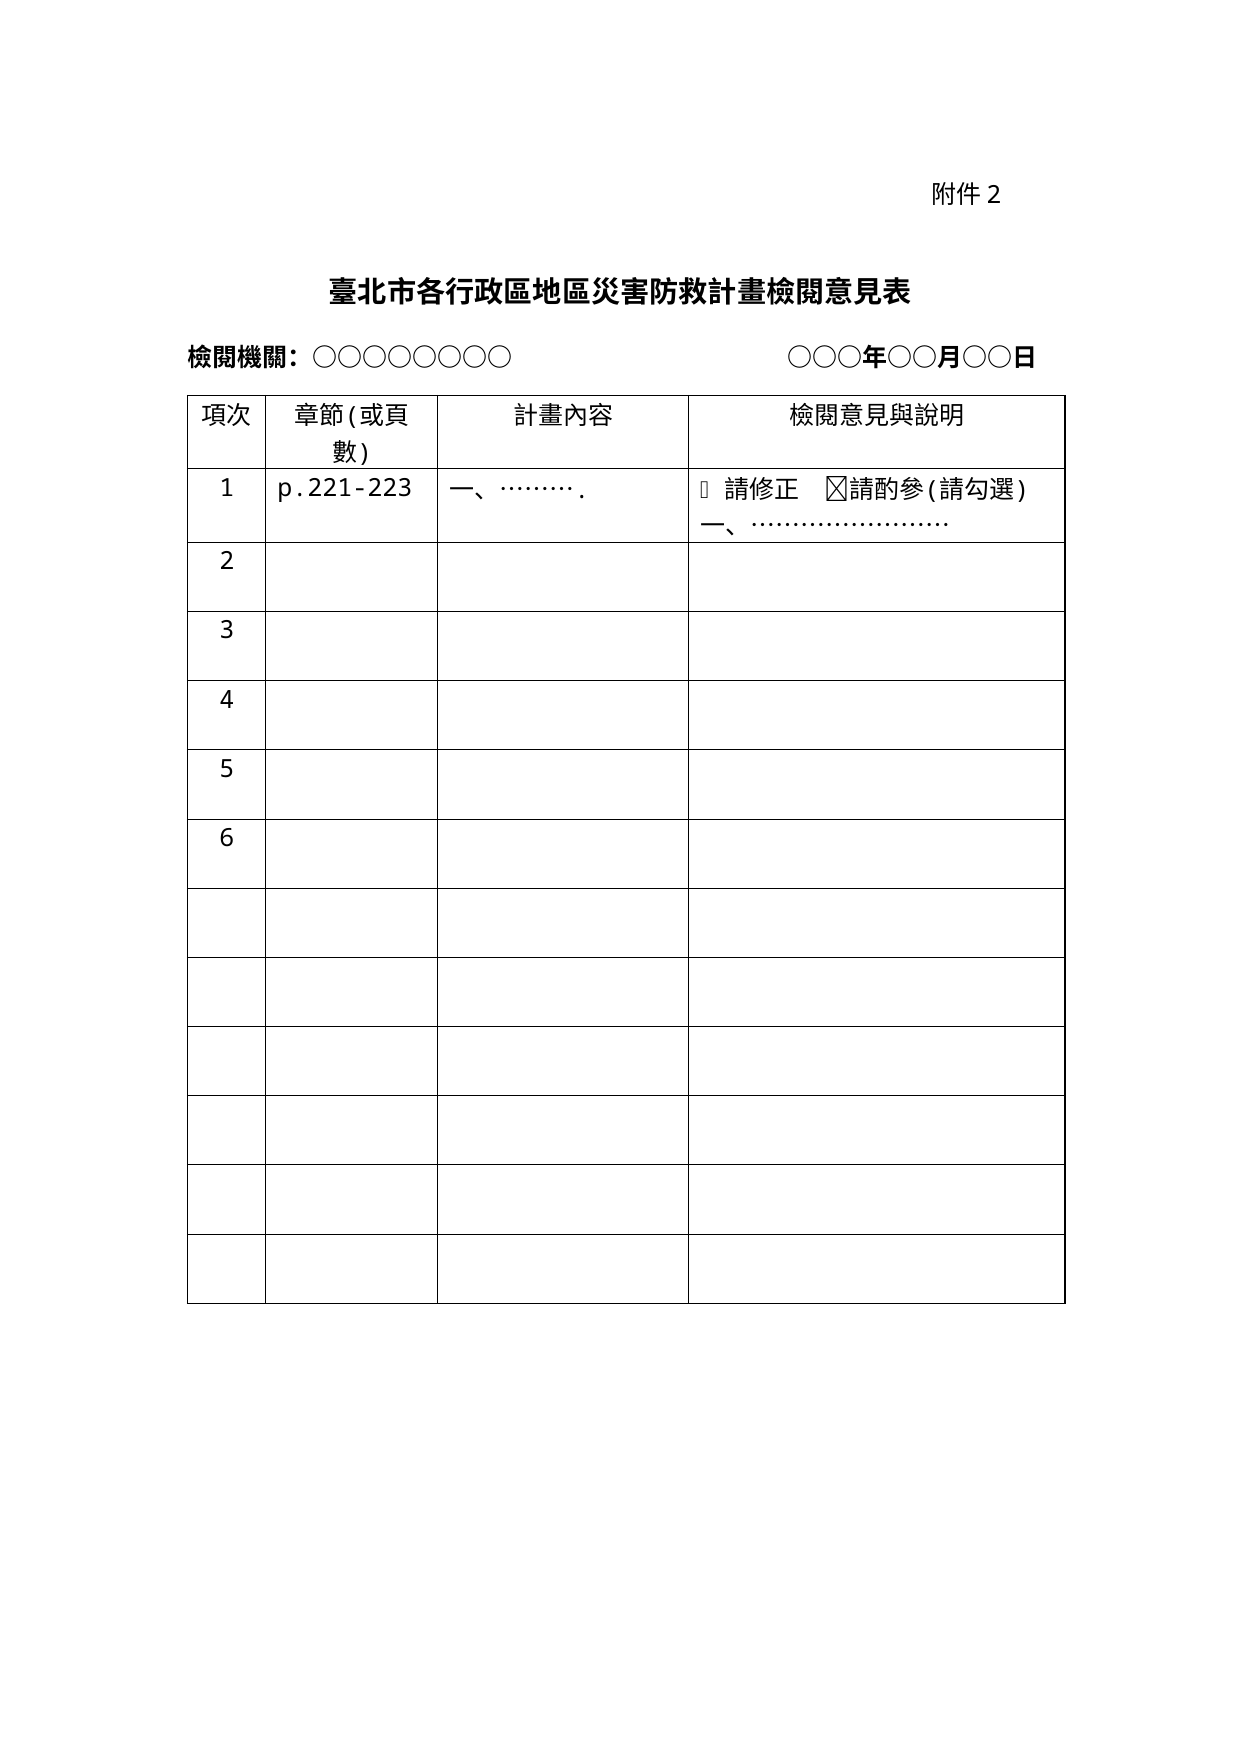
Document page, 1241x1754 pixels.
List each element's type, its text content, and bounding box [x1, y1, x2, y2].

table_cell 5 [188, 750, 265, 818]
table_cell [438, 1096, 688, 1164]
table_cell [689, 681, 1064, 749]
table_cell [266, 1235, 437, 1303]
text 附件2 [931, 172, 1037, 211]
table_cell [438, 889, 688, 957]
text 檢閱機關：○○○○○○○○ ○○○年○○月○○日 [187, 330, 1053, 376]
table_cell [266, 958, 437, 1026]
table_cell 3 [188, 612, 265, 680]
table_cell [266, 1027, 437, 1095]
table_header 項次 [188, 396, 265, 468]
table_cell [188, 889, 265, 957]
table_header 章節(或頁數) [266, 396, 437, 468]
table_cell [689, 958, 1064, 1026]
table_cell [266, 889, 437, 957]
table_cell [438, 1027, 688, 1095]
text 臺北市各行政區地區災害防救計畫檢閱意見表 [187, 266, 1053, 311]
table_cell [438, 543, 688, 611]
table_cell [689, 543, 1064, 611]
table_cell  請修正 請酌參(請勾選) 一、…………………… [689, 469, 1064, 542]
table_cell [266, 681, 437, 749]
table_cell [266, 1165, 437, 1233]
table_cell [438, 612, 688, 680]
table_cell [188, 1165, 265, 1233]
table_cell [188, 1235, 265, 1303]
table_cell [266, 612, 437, 680]
table_cell [438, 1165, 688, 1233]
table_cell 6 [188, 820, 265, 888]
table_cell 2 [188, 543, 265, 611]
table_cell [188, 1027, 265, 1095]
table_cell [438, 820, 688, 888]
table_cell [266, 820, 437, 888]
table_cell [689, 1027, 1064, 1095]
table_cell [438, 1235, 688, 1303]
table_cell [438, 958, 688, 1026]
table_header 計畫內容 [438, 396, 688, 468]
table_cell p.221-223 [266, 469, 437, 542]
table_cell [689, 889, 1064, 957]
table_cell 1 [188, 469, 265, 542]
table_cell [689, 820, 1064, 888]
table_cell [266, 750, 437, 818]
table_cell [266, 1096, 437, 1164]
table_cell [689, 1165, 1064, 1233]
table_cell [689, 612, 1064, 680]
table_cell [188, 1096, 265, 1164]
table_cell [689, 750, 1064, 818]
table_cell [266, 543, 437, 611]
table_header 檢閱意見與說明 [689, 396, 1064, 468]
table_cell 4 [188, 681, 265, 749]
table_cell [438, 750, 688, 818]
table_cell [438, 681, 688, 749]
table_cell 一、………. [438, 469, 688, 542]
table_cell [188, 958, 265, 1026]
table_cell [689, 1096, 1064, 1164]
table_cell [689, 1235, 1064, 1303]
